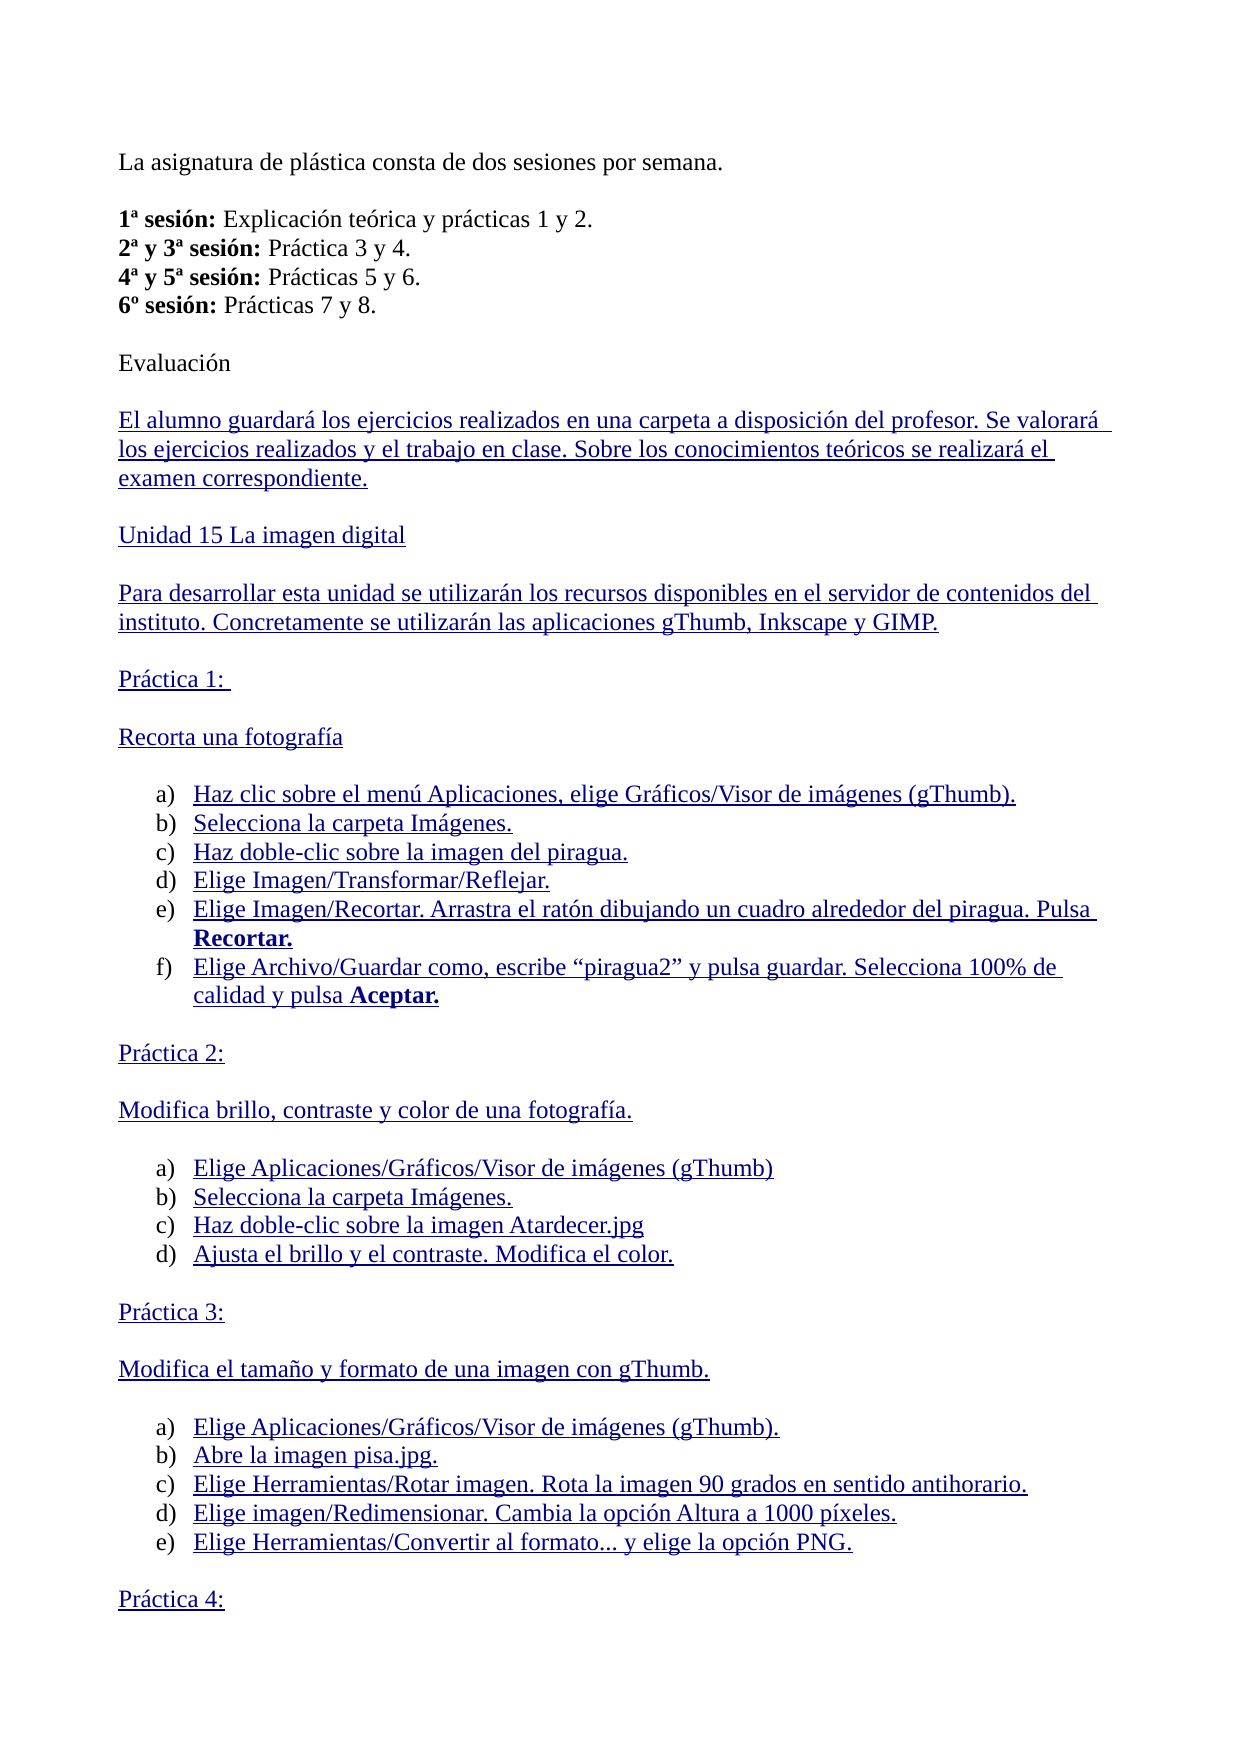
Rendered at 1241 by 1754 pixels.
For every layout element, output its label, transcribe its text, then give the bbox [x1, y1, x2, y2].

list Haz doble-clic sobre la imagen Atardecer.jpg [156, 1211, 1122, 1239]
list Selecciona la carpeta Imágenes. [156, 1182, 1122, 1211]
list Elige Herramientas/Convertir al formato... y elige la opción PNG. [156, 1527, 1122, 1556]
text 4ª y 5ª sesión: Prácticas 5 y 6. [118, 262, 1122, 291]
list Haz doble-clic sobre la imagen del piragua. [156, 837, 1122, 866]
text Práctica 1: [118, 664, 1122, 693]
text Modifica brillo, contraste y color de una fotografía. [118, 1096, 1122, 1124]
text La asignatura de plástica consta de dos sesiones por semana. [118, 147, 1122, 176]
list Elige Imagen/Recortar. Arrastra el ratón dibujando un cuadro alrededor del piragua. Pulsa Recortar. [156, 894, 1122, 952]
list Elige Archivo/Guardar como, escribe “piragua2” y pulsa guardar. Selecciona 100% de calidad y pulsa Aceptar. [156, 952, 1122, 1009]
list Elige imagen/Redimensionar. Cambia la opción Altura a 1000 píxeles. [156, 1498, 1122, 1527]
list Elige Aplicaciones/Gráficos/Visor de imágenes (gThumb). [156, 1412, 1122, 1441]
text Para desarrollar esta unidad se utilizarán los recursos disponibles en el servidor de contenidos del instituto. Concretamente se utilizarán las aplicaciones gThumb, Inkscape y GIMP. [118, 578, 1122, 636]
list Selecciona la carpeta Imágenes. [156, 808, 1122, 837]
text Evaluación [118, 348, 1122, 377]
text 6º sesión: Prácticas 7 y 8. [118, 291, 1122, 319]
list Haz clic sobre el menú Aplicaciones, elige Gráficos/Visor de imágenes (gThumb). [156, 779, 1122, 808]
text Unidad 15 La imagen digital [118, 521, 1122, 549]
text Recorta una fotografía [118, 722, 1122, 751]
list Elige Aplicaciones/Gráficos/Visor de imágenes (gThumb) [156, 1153, 1122, 1182]
text Práctica 3: [118, 1297, 1122, 1326]
list Ajusta el brillo y el contraste. Modifica el color. [156, 1239, 1122, 1268]
text 2ª y 3ª sesión: Práctica 3 y 4. [118, 233, 1122, 262]
list Elige Imagen/Transformar/Reflejar. [156, 866, 1122, 894]
text Modifica el tamaño y formato de una imagen con gThumb. [118, 1354, 1122, 1383]
text 1ª sesión: Explicación teórica y prácticas 1 y 2. [118, 204, 1122, 233]
list Abre la imagen pisa.jpg. [156, 1441, 1122, 1469]
text Práctica 4: [118, 1584, 1122, 1613]
text El alumno guardará los ejercicios realizados en una carpeta a disposición del profesor. Se valorará los ejercicios realizados y el trabajo en clase. Sobre los conocimientos teóricos se realizará el examen correspondiente. [118, 406, 1122, 492]
list Elige Herramientas/Rotar imagen. Rota la imagen 90 grados en sentido antihorario. [156, 1469, 1122, 1498]
text Práctica 2: [118, 1038, 1122, 1067]
